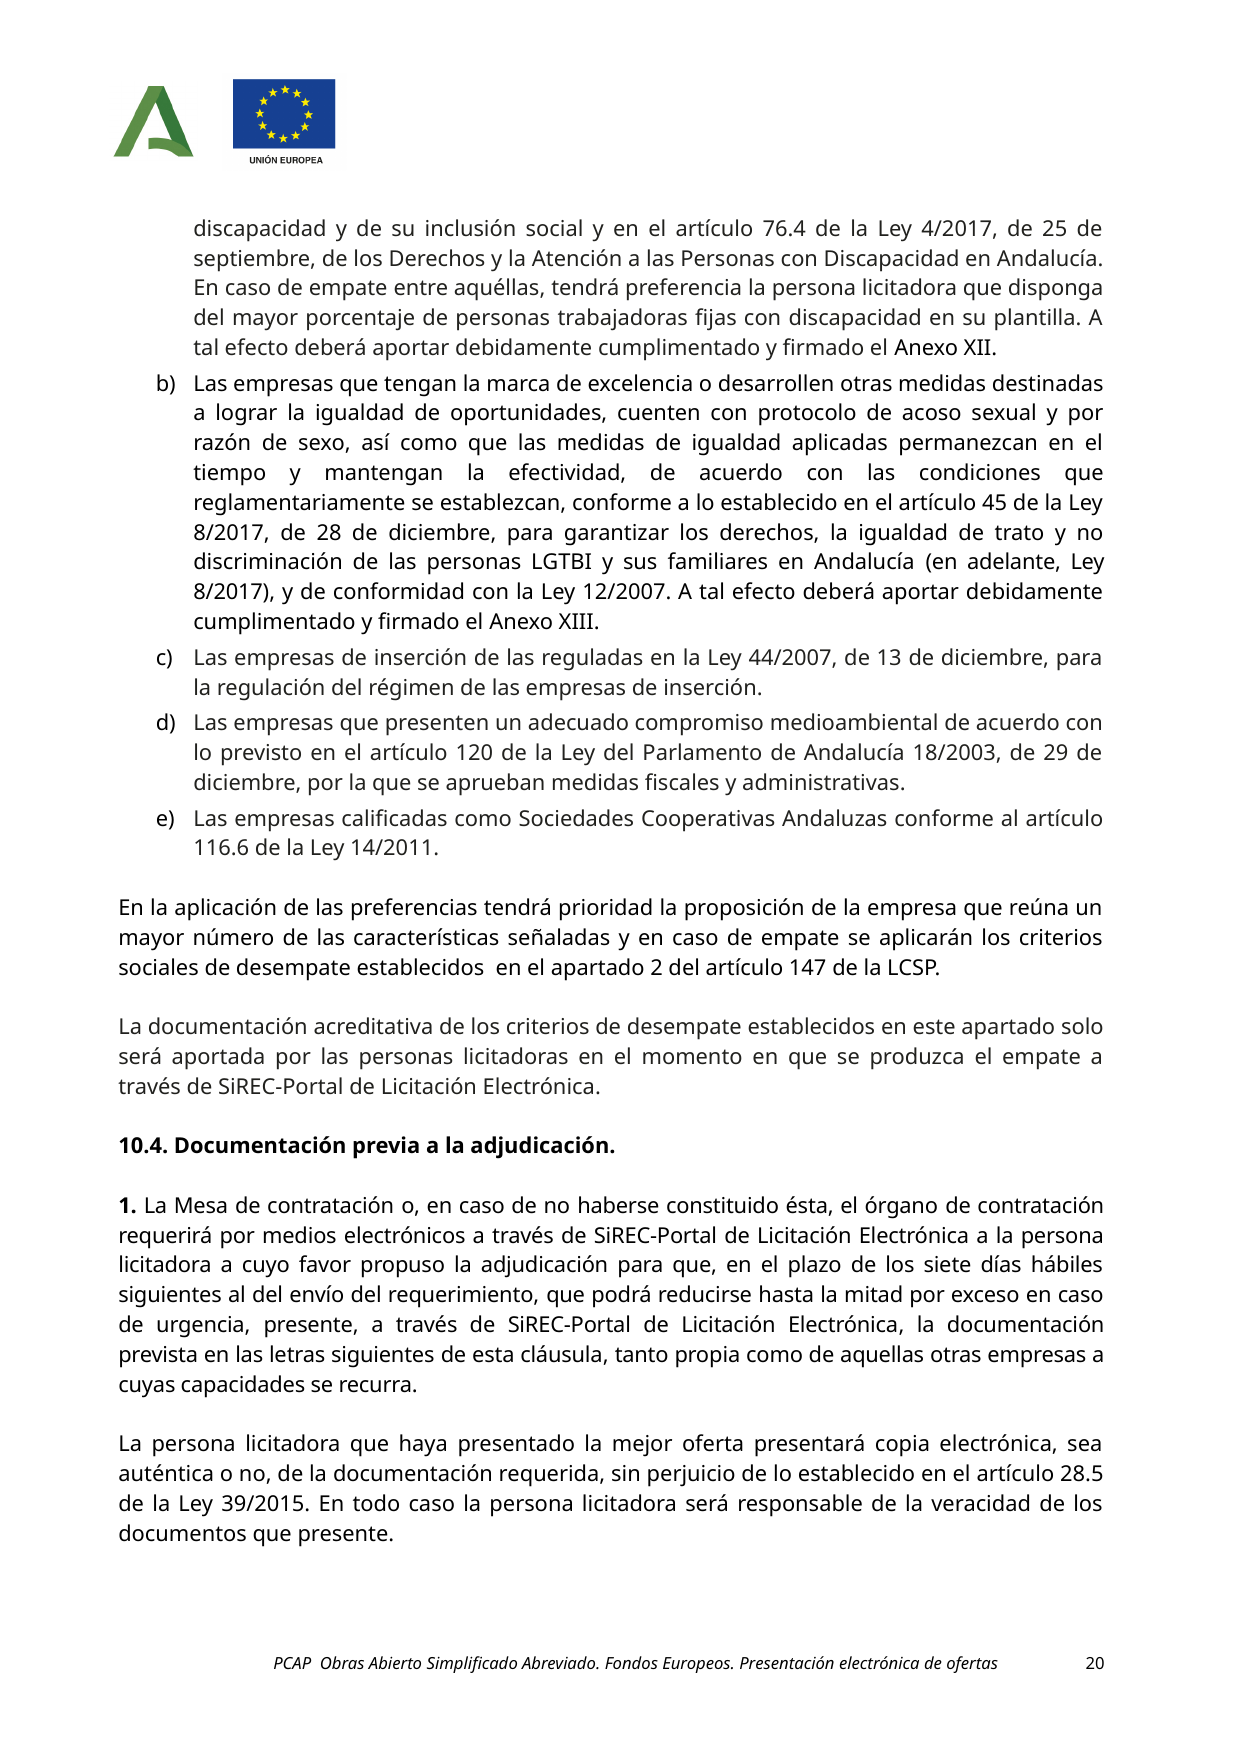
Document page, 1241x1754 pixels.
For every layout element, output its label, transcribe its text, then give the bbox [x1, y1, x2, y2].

list Las empresas de inserción de las reguladas en la Ley 44/2007, de 13 de diciembre, para la regulación del régimen de las empresas de inserción. [156, 642, 1104, 701]
picture [109, 81, 198, 161]
list discapacidad y de su inclusión social y en el artículo 76.4 de la Ley 4/2017, de 25 de septiembre, de los Derechos y la Atención a las Personas con Discapacidad en Andalucía. En caso de empate entre aquéllas, tendrá preferencia la persona licitadora que disponga del mayor porcentaje de personas trabajadoras fijas con discapacidad en su plantilla. A tal efecto deberá aportar debidamente cumplimentado y firmado el Anexo XII. [156, 213, 1104, 362]
text La documentación acreditativa de los criterios de desempate establecidos en este apartado solo será aportada por las personas licitadoras en el momento en que se produzca el empate a través de SiREC-Portal de Licitación Electrónica. [118, 1011, 1104, 1100]
picture [221, 73, 347, 171]
list Las empresas que presenten un adecuado compromiso medioambiental de acuerdo con lo previsto en el artículo 120 de la Ley del Parlamento de Andalucía 18/2003, de 29 de diciembre, por la que se aprueban medidas fiscales y administrativas. [156, 707, 1104, 797]
list Las empresas calificadas como Sociedades Cooperativas Andaluzas conforme al artículo 116.6 de la Ley 14/2011. [156, 802, 1104, 862]
list Las empresas que tengan la marca de excelencia o desarrollen otras medidas destinadas a lograr la igualdad de oportunidades, cuenten con protocolo de acoso sexual y por razón de sexo, así como que las medidas de igualdad aplicadas permanezcan en el tiempo y mantengan la efectividad, de acuerdo con las condiciones que reglamentariamente se establezcan, conforme a lo establecido en el artículo 45 de la Ley 8/2017, de 28 de diciembre, para garantizar los derechos, la igualdad de trato y no discriminación de las personas LGTBI y sus familiares en Andalucía (en adelante, Ley 8/2017), y de conformidad con la Ley 12/2007. A tal efecto deberá aportar debidamente cumplimentado y firmado el Anexo XIII. [156, 368, 1104, 636]
text 1. La Mesa de contratación o, en caso de no haberse constituido ésta, el órgano de contratación requerirá por medios electrónicos a través de SiREC-Portal de Licitación Electrónica a la persona licitadora a cuyo favor propuso la adjudicación para que, en el plazo de los siete días hábiles siguientes al del envío del requerimiento, que podrá reducirse hasta la mitad por exceso en caso de urgencia, presente, a través de SiREC-Portal de Licitación Electrónica, la documentación prevista en las letras siguientes de esta cláusula, tanto propia como de aquellas otras empresas a cuyas capacidades se recurra. [118, 1190, 1104, 1398]
text 10.4. Documentación previa a la adjudicación. [118, 1130, 1104, 1160]
text En la aplicación de las preferencias tendrá prioridad la proposición de la empresa que reúna un mayor número de las características señaladas y en caso de empate se aplicarán los criterios sociales de desempate establecidos en el apartado 2 del artículo 147 de la LCSP. [118, 892, 1104, 981]
text La persona licitadora que haya presentado la mejor oferta presentará copia electrónica, sea auténtica o no, de la documentación requerida, sin perjuicio de lo establecido en el artículo 28.5 de la Ley 39/2015. En todo caso la persona licitadora será responsable de la veracidad de los documentos que presente. [118, 1428, 1104, 1547]
